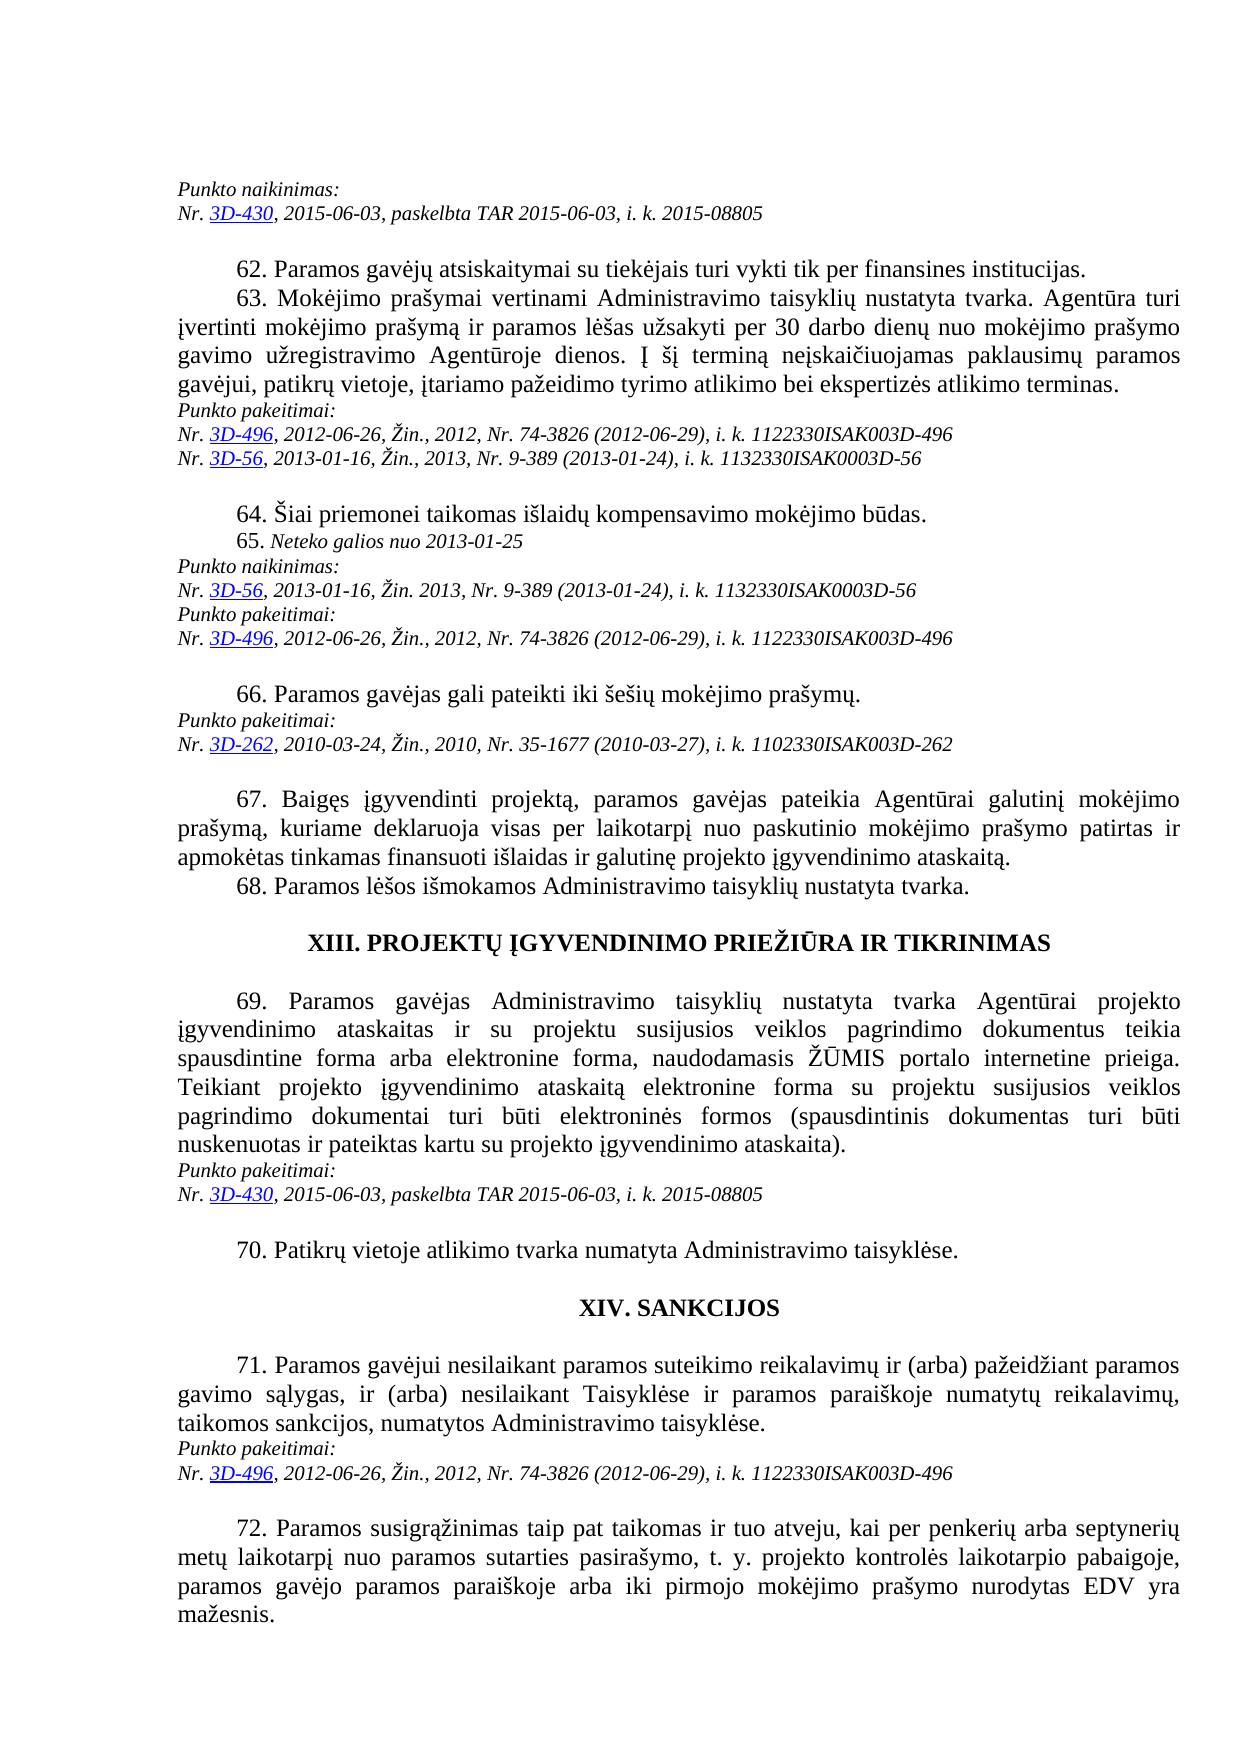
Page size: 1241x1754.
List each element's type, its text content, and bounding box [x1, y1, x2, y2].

text 67. Baigęs įgyvendinti projektą, paramos gavėjas pateikia Agentūrai galutinį mokėjimo prašymą, kuriame deklaruoja visas per laikotarpį nuo paskutinio mokėjimo prašymo patirtas ir apmokėtas tinkamas finansuoti išlaidas ir galutinę projekto įgyvendinimo ataskaitą. [177, 784, 1181, 871]
text 63. Mokėjimo prašymai vertinami Administravimo taisyklių nustatyta tvarka. Agentūra turi įvertinti mokėjimo prašymą ir paramos lėšas užsakyti per 30 darbo dienų nuo mokėjimo prašymo gavimo užregistravimo Agentūroje dienos. Į šį terminą neįskaičiuojamas paklausimų paramos gavėjui, patikrų vietoje, įtariamo pažeidimo tyrimo atlikimo bei ekspertizės atlikimo terminas. [177, 283, 1181, 398]
text 66. Paramos gavėjas gali pateikti iki šešių mokėjimo prašymų. [177, 679, 1181, 708]
text 70. Patikrų vietoje atlikimo tvarka numatyta Administravimo taisyklėse. [177, 1235, 1181, 1264]
text Nr. 3D-56, 2013-01-16, Žin., 2013, Nr. 9-389 (2013-01-24), i. k. 1132330ISAK0003D-56 [177, 446, 1181, 470]
text Nr. 3D-496, 2012-06-26, Žin., 2012, Nr. 74-3826 (2012-06-29), i. k. 1122330ISAK003D-496 [177, 422, 1181, 446]
text 64. Šiai priemonei taikomas išlaidų kompensavimo mokėjimo būdas. [177, 499, 1181, 527]
text 65. Neteko galios nuo 2013-01-25 [177, 527, 1181, 554]
text 71. Paramos gavėjui nesilaikant paramos suteikimo reikalavimų ir (arba) pažeidžiant paramos gavimo sąlygas, ir (arba) nesilaikant Taisyklėse ir paramos paraiškoje numatytų reikalavimų, taikomos sankcijos, numatytos Administravimo taisyklėse. [177, 1350, 1181, 1436]
text 72. Paramos susigrąžinimas taip pat taikomas ir tuo atveju, kai per penkerių arba septynerių metų laikotarpį nuo paramos sutarties pasirašymo, t. y. projekto kontrolės laikotarpio pabaigoje, paramos gavėjo paramos paraiškoje arba iki pirmojo mokėjimo prašymo nurodytas EDV yra mažesnis. [177, 1513, 1181, 1628]
text XIII. PROJEKTŲ ĮGYVENDINIMO PRIEŽIŪRA IR TIKRINIMAS [177, 928, 1181, 957]
text Nr. 3D-56, 2013-01-16, Žin. 2013, Nr. 9-389 (2013-01-24), i. k. 1132330ISAK0003D-56 [177, 578, 1181, 602]
text 69. Paramos gavėjas Administravimo taisyklių nustatyta tvarka Agentūrai projekto įgyvendinimo ataskaitas ir su projektu susijusios veiklos pagrindimo dokumentus teikia spausdintine forma arba elektronine forma, naudodamasis ŽŪMIS portalo internetine prieiga. Teikiant projekto įgyvendinimo ataskaitą elektronine forma su projektu susijusios veiklos pagrindimo dokumentai turi būti elektroninės formos (spausdintinis dokumentas turi būti nuskenuotas ir pateiktas kartu su projekto įgyvendinimo ataskaita). [177, 986, 1181, 1158]
text Punkto pakeitimai: [177, 398, 1181, 422]
text Punkto naikinimas: [177, 554, 1181, 578]
text Punkto pakeitimai: [177, 708, 1181, 732]
text 68. Paramos lėšos išmokamos Administravimo taisyklių nustatyta tvarka. [177, 871, 1181, 899]
text Punkto pakeitimai: [177, 1158, 1181, 1182]
text Punkto naikinimas: [177, 177, 1181, 201]
text Punkto pakeitimai: [177, 602, 1181, 626]
text Nr. 3D-430, 2015-06-03, paskelbta TAR 2015-06-03, i. k. 2015-08805 [177, 1182, 1181, 1206]
text Nr. 3D-430, 2015-06-03, paskelbta TAR 2015-06-03, i. k. 2015-08805 [177, 201, 1181, 225]
text 62. Paramos gavėjų atsiskaitymai su tiekėjais turi vykti tik per finansines institucijas. [177, 254, 1181, 283]
text Nr. 3D-496, 2012-06-26, Žin., 2012, Nr. 74-3826 (2012-06-29), i. k. 1122330ISAK003D-496 [177, 1460, 1181, 1484]
text Nr. 3D-496, 2012-06-26, Žin., 2012, Nr. 74-3826 (2012-06-29), i. k. 1122330ISAK003D-496 [177, 626, 1181, 650]
text Punkto pakeitimai: [177, 1436, 1181, 1460]
text XIV. SANKCIJOS [177, 1293, 1181, 1321]
text Nr. 3D-262, 2010-03-24, Žin., 2010, Nr. 35-1677 (2010-03-27), i. k. 1102330ISAK003D-262 [177, 732, 1181, 756]
